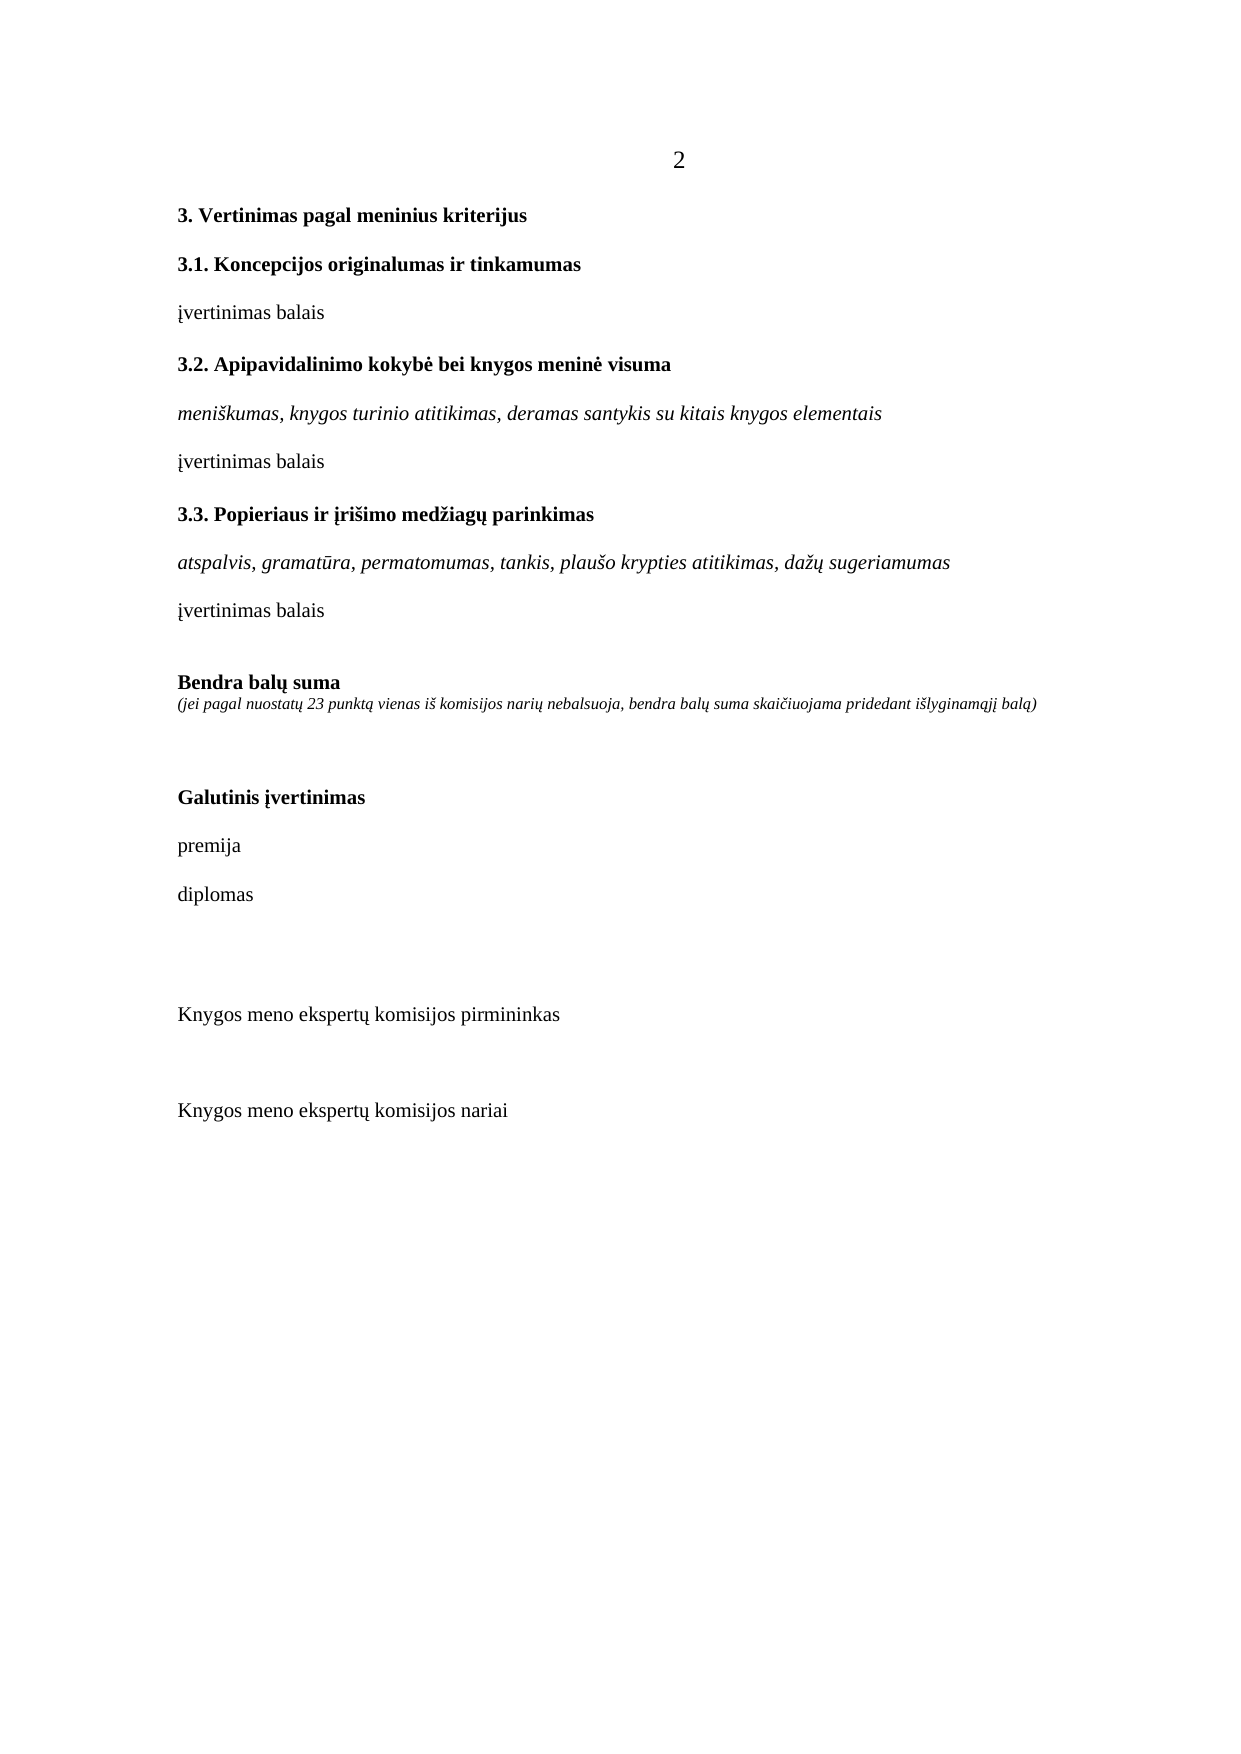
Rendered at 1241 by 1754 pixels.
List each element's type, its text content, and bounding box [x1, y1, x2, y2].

text meniškumas, knygos turinio atitikimas, deramas santykis su kitais knygos elementais [177, 401, 1181, 424]
text atspalvis, gramatūra, permatomumas, tankis, plaušo krypties atitikimas, dažų sugeriamumas [177, 549, 1181, 574]
text įvertinimas balais  [177, 299, 1181, 324]
text įvertinimas balais  [177, 598, 1181, 622]
text 3. Vertinimas pagal meninius kriterijus [177, 203, 1181, 227]
text 3.1. Koncepcijos originalumas ir tinkamumas [177, 251, 1181, 276]
text Galutinis įvertinimas [177, 785, 1181, 809]
text Knygos meno ekspertų komisijos pirmininkas [177, 1002, 1181, 1026]
text diplomas  [177, 882, 1181, 906]
text (jei pagal nuostatų 23 punktą vienas iš komisijos narių nebalsuoja, bendra balų suma skaičiuojama pridedant išlyginamąjį balą) [177, 694, 1063, 737]
text Knygos meno ekspertų komisijos nariai [177, 1098, 1181, 1122]
text 3.3. Popieriaus ir įrišimo medžiagų parinkimas [177, 501, 1181, 526]
text premija  [177, 833, 1181, 857]
text Bendra balų suma  [177, 670, 1181, 694]
text 3.2. Apipavidalinimo kokybė bei knygos meninė visuma [177, 352, 1181, 376]
text įvertinimas balais  [177, 449, 1181, 473]
